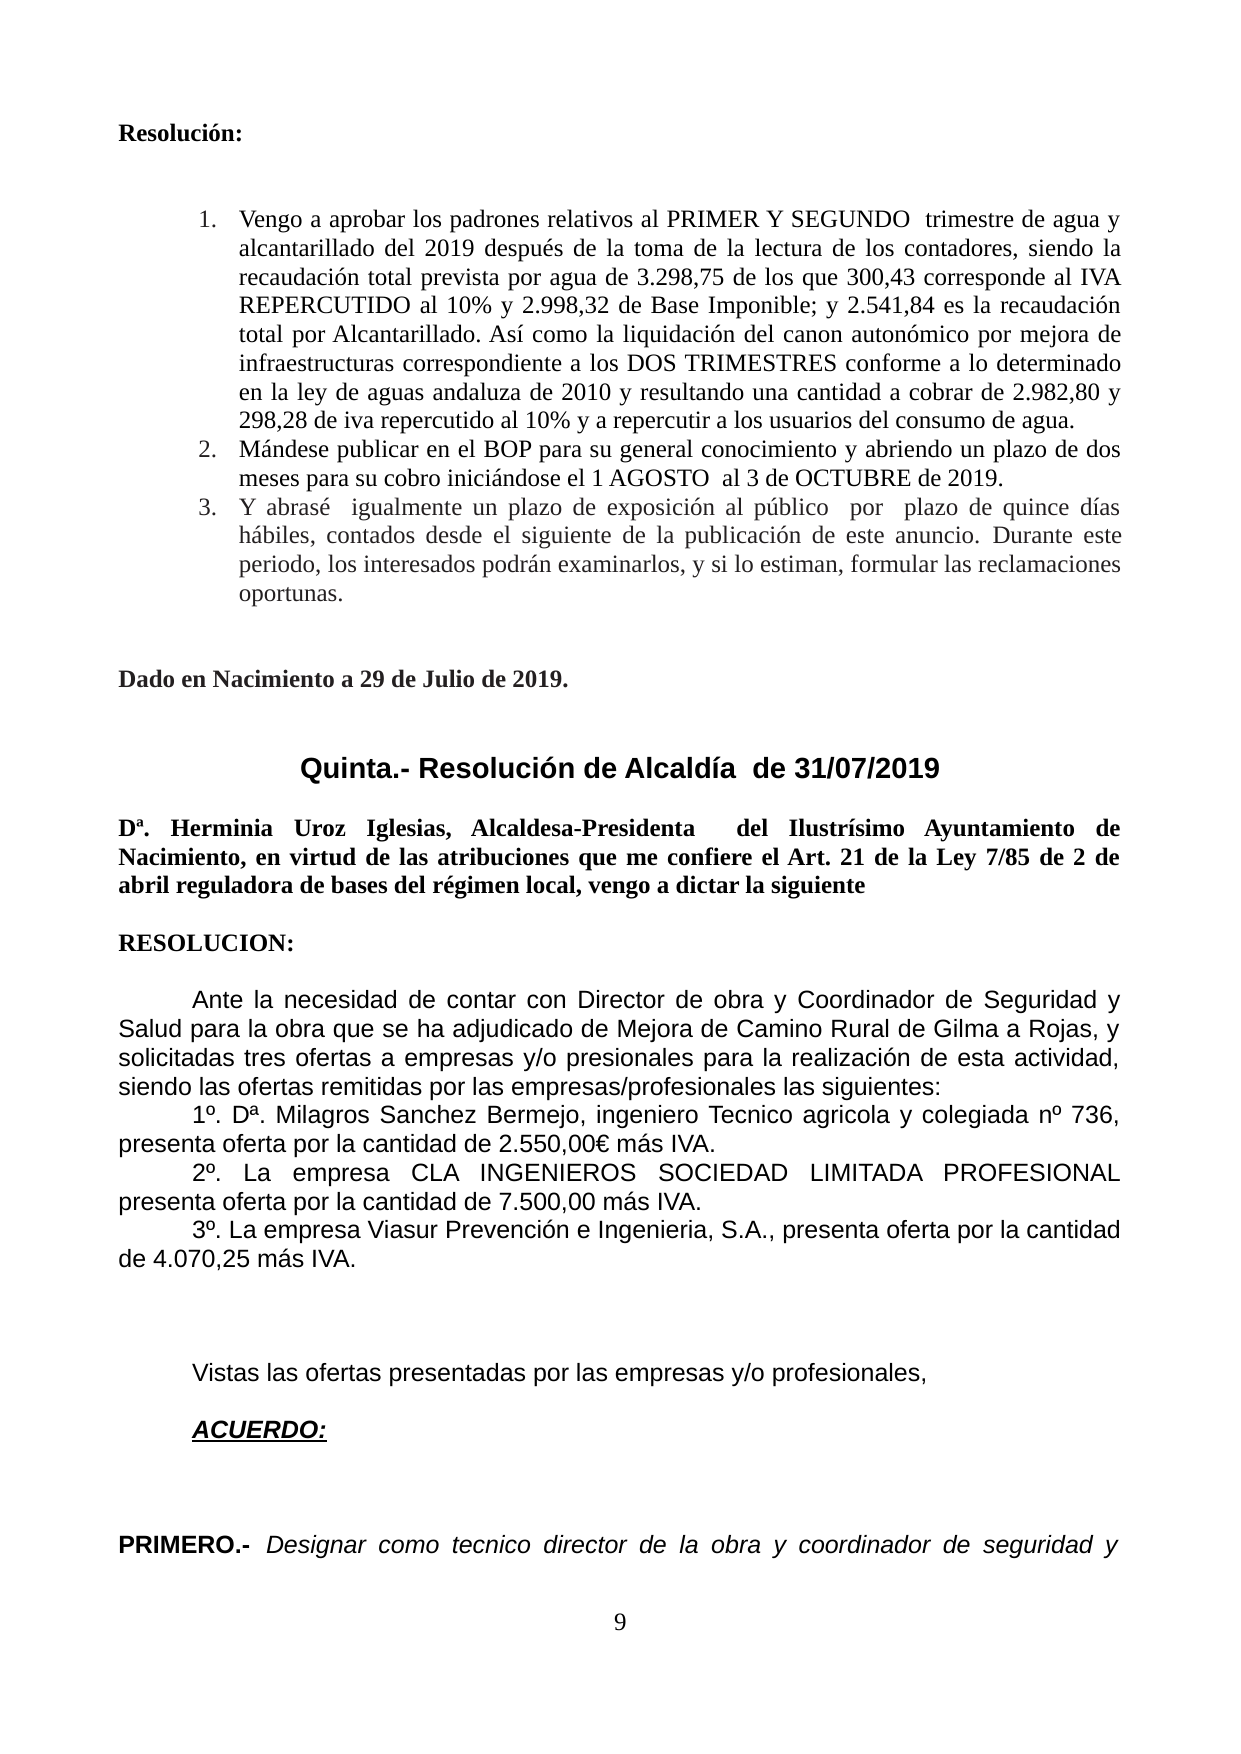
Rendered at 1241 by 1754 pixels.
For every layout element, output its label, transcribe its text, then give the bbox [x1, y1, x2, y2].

list Y abrasé igualmente un plazo de exposición al público por plazo de quince días hábiles, contados desde el siguiente de la publicación de este anuncio. Durante este periodo, los interesados podrán examinarlos, y si lo estiman, formular las reclamaciones oportunas. [198, 492, 1122, 607]
text RESOLUCION: [118, 928, 1122, 957]
list Vengo a aprobar los padrones relativos al PRIMER Y SEGUNDO trimestre de agua y alcantarillado del 2019 después de la toma de la lectura de los contadores, siendo la recaudación total prevista por agua de 3.298,75 de los que 300,43 corresponde al IVA REPERCUTIDO al 10% y 2.998,32 de Base Imponible; y 2.541,84 es la recaudación total por Alcantarillado. Así como la liquidación del canon autonómico por mejora de infraestructuras correspondiente a los DOS TRIMESTRES conforme a lo determinado en la ley de aguas andaluza de 2010 y resultando una cantidad a cobrar de 2.982,80 y 298,28 de iva repercutido al 10% y a repercutir a los usuarios del consumo de agua. [198, 204, 1122, 434]
text ACUERDO: [118, 1416, 1122, 1444]
text 3º. La empresa Viasur Prevención e Ingenieria, S.A., presenta oferta por la cantidad de 4.070,25 más IVA. [118, 1215, 1122, 1273]
text Ante la necesidad de contar con Director de obra y Coordinador de Seguridad y Salud para la obra que se ha adjudicado de Mejora de Camino Rural de Gilma a Rojas, y solicitadas tres ofertas a empresas y/o presionales para la realización de esta actividad, siendo las ofertas remitidas por las empresas/profesionales las siguientes: [118, 985, 1122, 1100]
text Dado en Nacimiento a 29 de Julio de 2019. [118, 664, 1122, 693]
text 2º. La empresa CLA INGENIEROS SOCIEDAD LIMITADA PROFESIONAL presenta oferta por la cantidad de 7.500,00 más IVA. [118, 1158, 1122, 1215]
text PRIMERO.- Designar como tecnico director de la obra y coordinador de seguridad y [118, 1531, 1122, 1559]
text 1º. Dª. Milagros Sanchez Bermejo, ingeniero Tecnico agricola y colegiada nº 736, presenta oferta por la cantidad de 2.550,00€ más IVA. [118, 1100, 1122, 1158]
text Resolución: [118, 118, 1122, 147]
text Dª. Herminia Uroz Iglesias, Alcaldesa-Presidenta del Ilustrísimo Ayuntamiento de Nacimiento, en virtud de las atribuciones que me confiere el Art. 21 de la Ley 7/85 de 2 de abril reguladora de bases del régimen local, vengo a dictar la siguiente [118, 813, 1122, 899]
text Quinta.- Resolución de Alcaldía de 31/07/2019 [118, 751, 1122, 784]
list Mándese publicar en el BOP para su general conocimiento y abriendo un plazo de dos meses para su cobro iniciándose el 1 AGOSTO al 3 de OCTUBRE de 2019. [198, 434, 1122, 492]
text Vistas las ofertas presentadas por las empresas y/o profesionales, [118, 1358, 1122, 1387]
